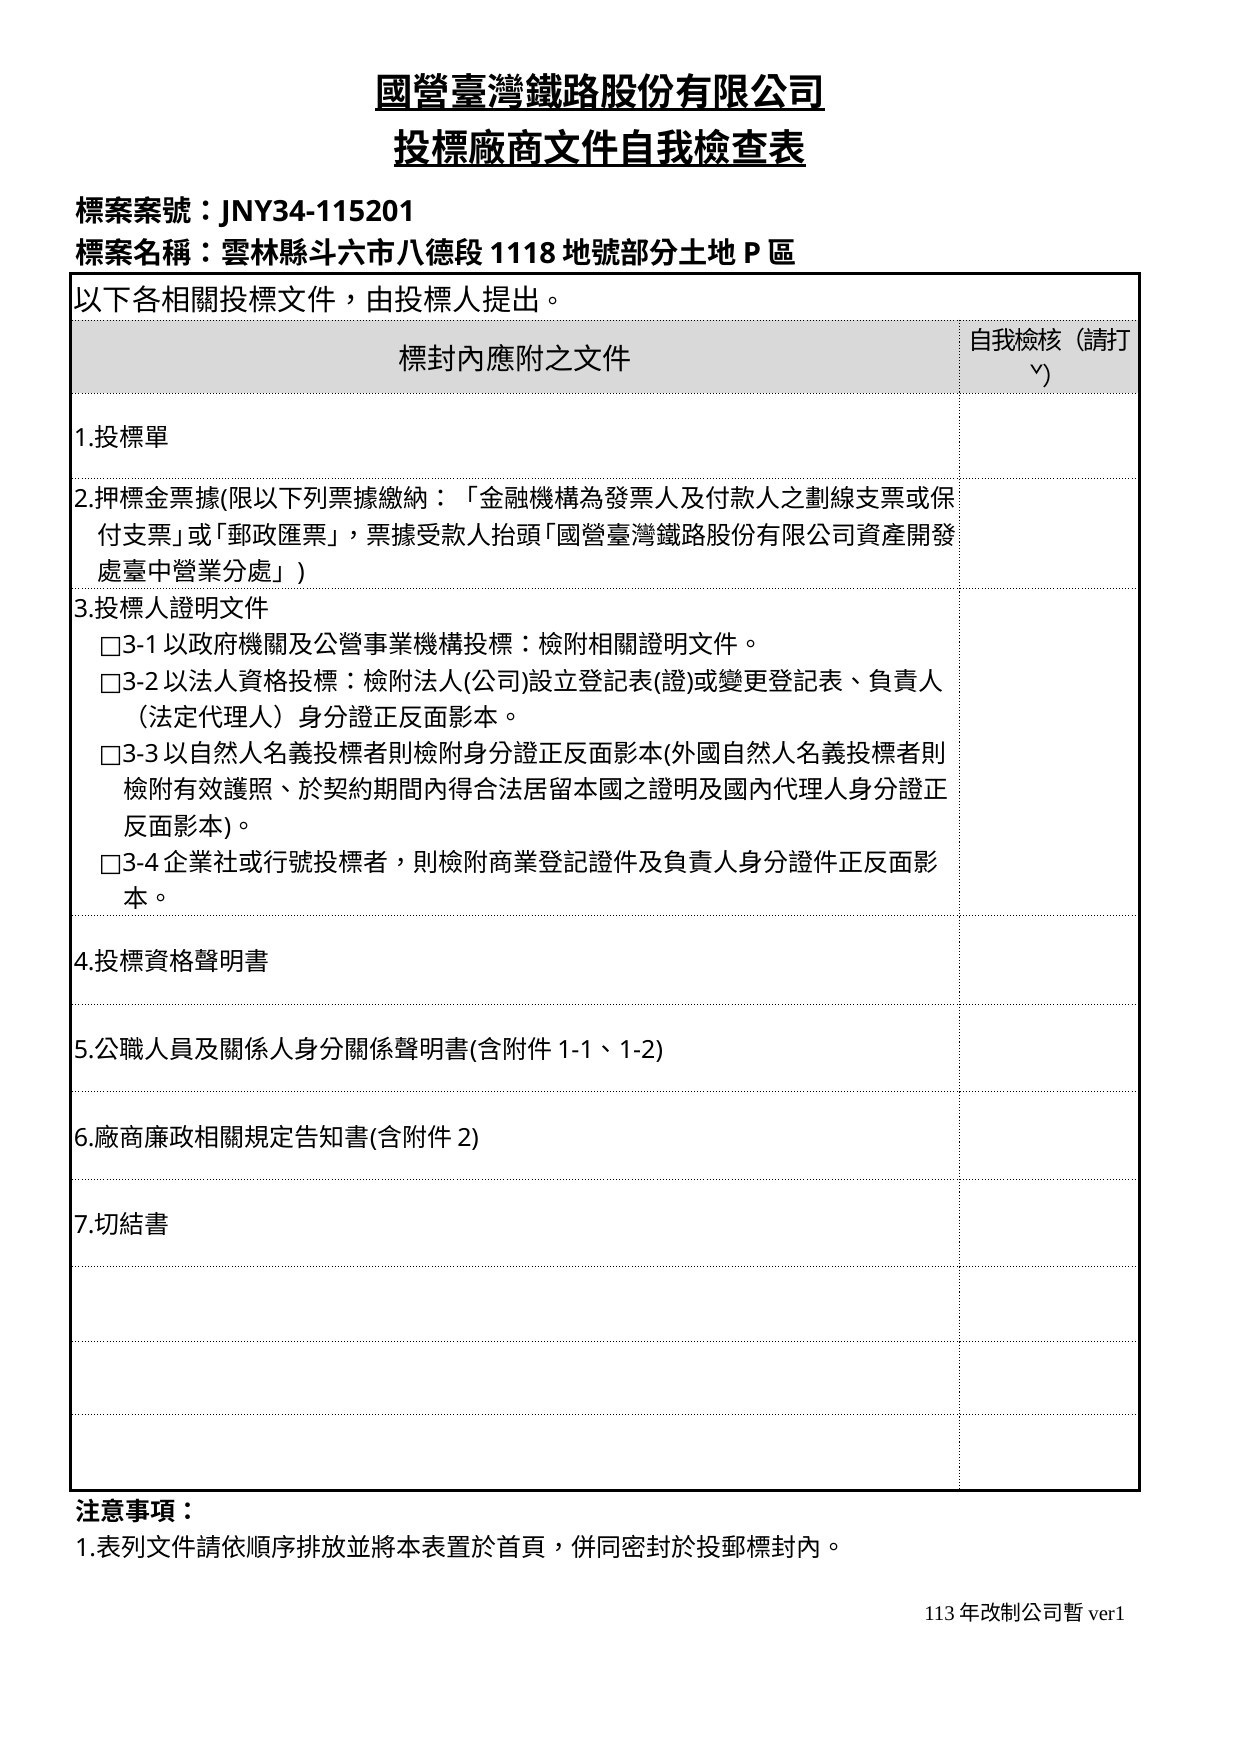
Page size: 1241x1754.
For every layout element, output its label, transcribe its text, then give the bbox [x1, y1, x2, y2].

text 1.表列文件請依順序排放並將本表置於首頁，併同密封於投郵標封內。 [75, 1528, 1125, 1564]
table_cell 1.投標單 [72, 393, 959, 478]
table_header 以下各相關投標文件，由投標人提出。 [72, 275, 1138, 319]
table_cell [72, 1341, 959, 1414]
table_cell [959, 588, 1138, 915]
text 標案名稱：雲林縣斗六市八德段1118地號部分土地P區 [75, 230, 1125, 272]
table_cell [72, 1414, 959, 1488]
text 標案案號：JNY34-115201 [75, 187, 1125, 230]
table_cell [959, 915, 1138, 1004]
table_cell 標封內應附之文件 [72, 320, 959, 393]
table_cell 4.投標資格聲明書 [72, 915, 959, 1004]
table_cell [959, 1091, 1138, 1178]
table_cell [959, 478, 1138, 588]
text 注意事項： [75, 1492, 1125, 1528]
table_cell 5.公職人員及關係人身分關係聲明書(含附件1-1、1-2) [72, 1004, 959, 1091]
table_cell [959, 1266, 1138, 1341]
table_cell 6.廠商廉政相關規定告知書(含附件2) [72, 1091, 959, 1178]
table_cell 2.押標金票據(限以下列票據繳納：「金融機構為發票人及付款人之劃線支票或保付支票」或「郵政匯票」，票據受款人抬頭「國營臺灣鐵路股份有限公司資產開發處臺中營業分處」) [72, 478, 959, 588]
table_cell [959, 1004, 1138, 1091]
table_cell [959, 393, 1138, 478]
table_cell [72, 1266, 959, 1341]
table_cell 3.投標人證明文件 □3-1以政府機關及公營事業機構投標：檢附相關證明文件。 □3-2以法人資格投標：檢附法人(公司)設立登記表(證)或變更登記表、負責人（法定代理人）身分證正反面影本。 □3-3以自然人名義投標者則檢附身分證正反面影本(外國自然人名義投標者則檢附有效護照、於契約期間內得合法居留本國之證明及國內代理人身分證正反面影本)。 □3-4企業社或行號投標者，則檢附商業登記證件及負責人身分證件正反面影本。 [72, 588, 959, 915]
table_cell [959, 1179, 1138, 1266]
table_cell 7.切結書 [72, 1179, 959, 1266]
table_cell [959, 1414, 1138, 1488]
text 投標廠商文件自我檢查表 [75, 131, 1125, 169]
table_cell [959, 1341, 1138, 1414]
text 國營臺灣鐵路股份有限公司 [75, 75, 1125, 112]
table_cell 自我檢核（請打ˇ） [959, 320, 1138, 393]
